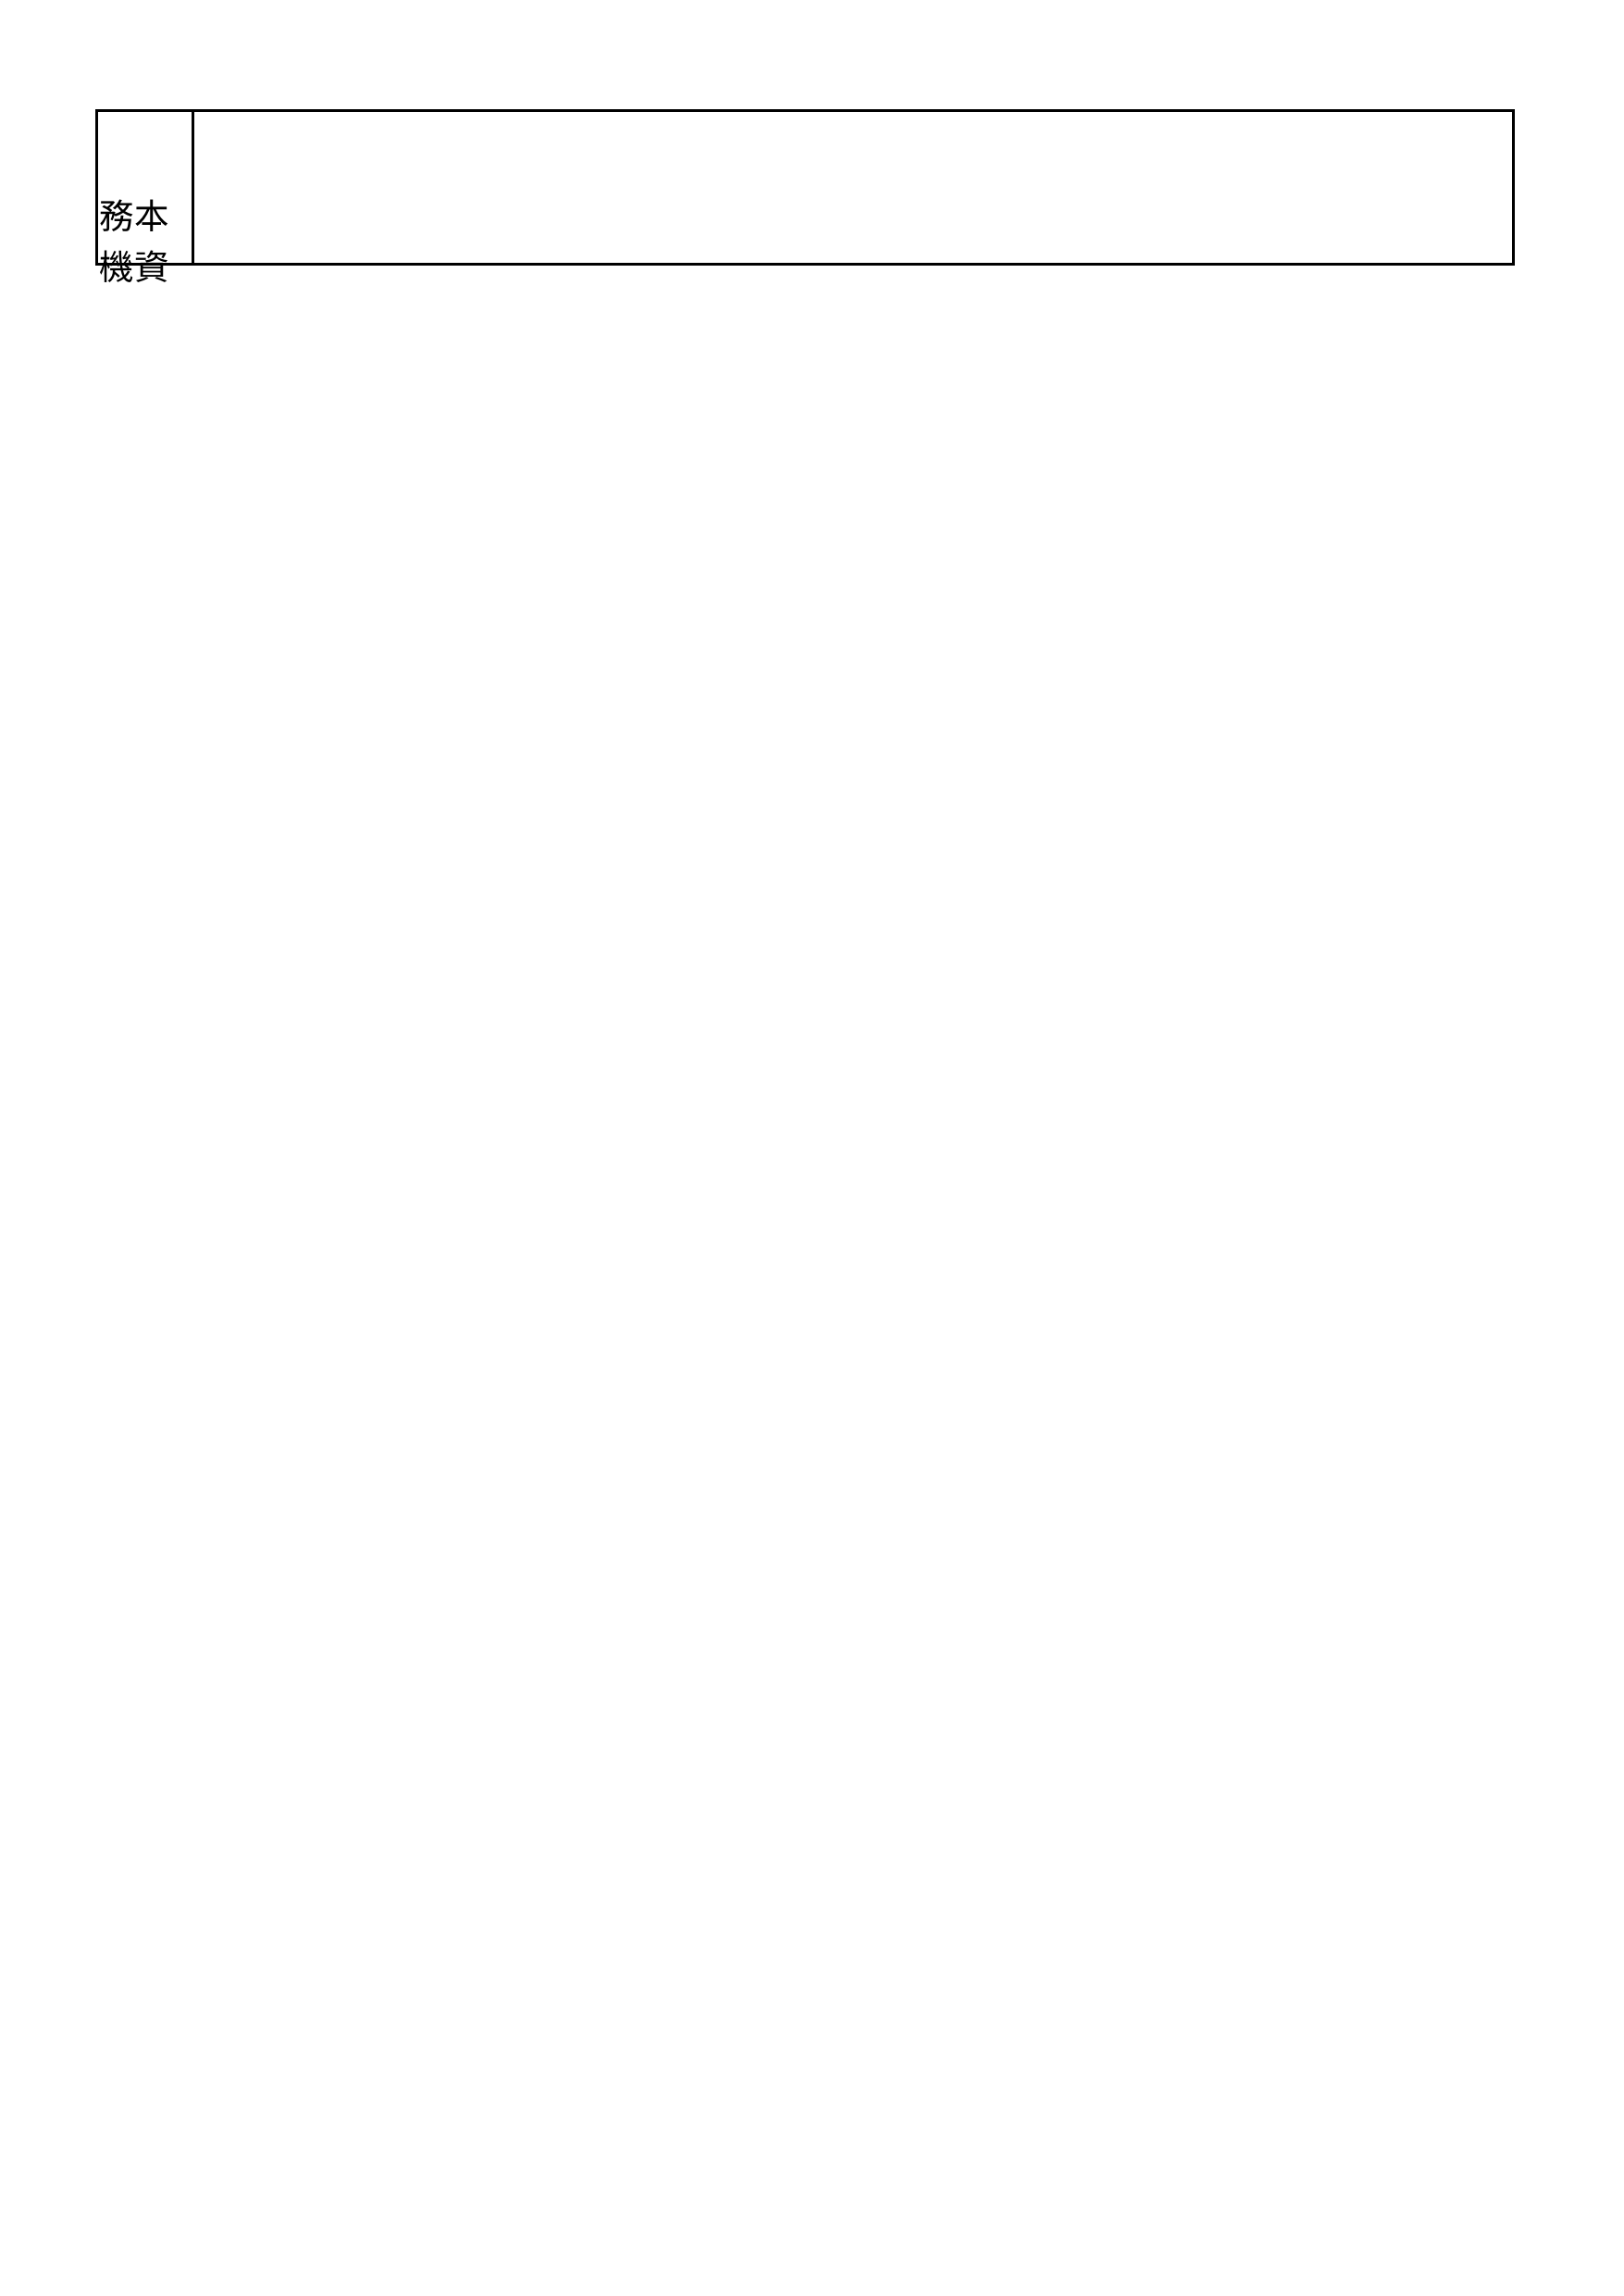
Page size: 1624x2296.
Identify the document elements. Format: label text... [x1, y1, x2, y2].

table_cell [1515, 109, 1527, 263]
table_cell 醫其事他服基 務本機資構料 [98, 112, 192, 263]
table_cell [194, 112, 1512, 263]
